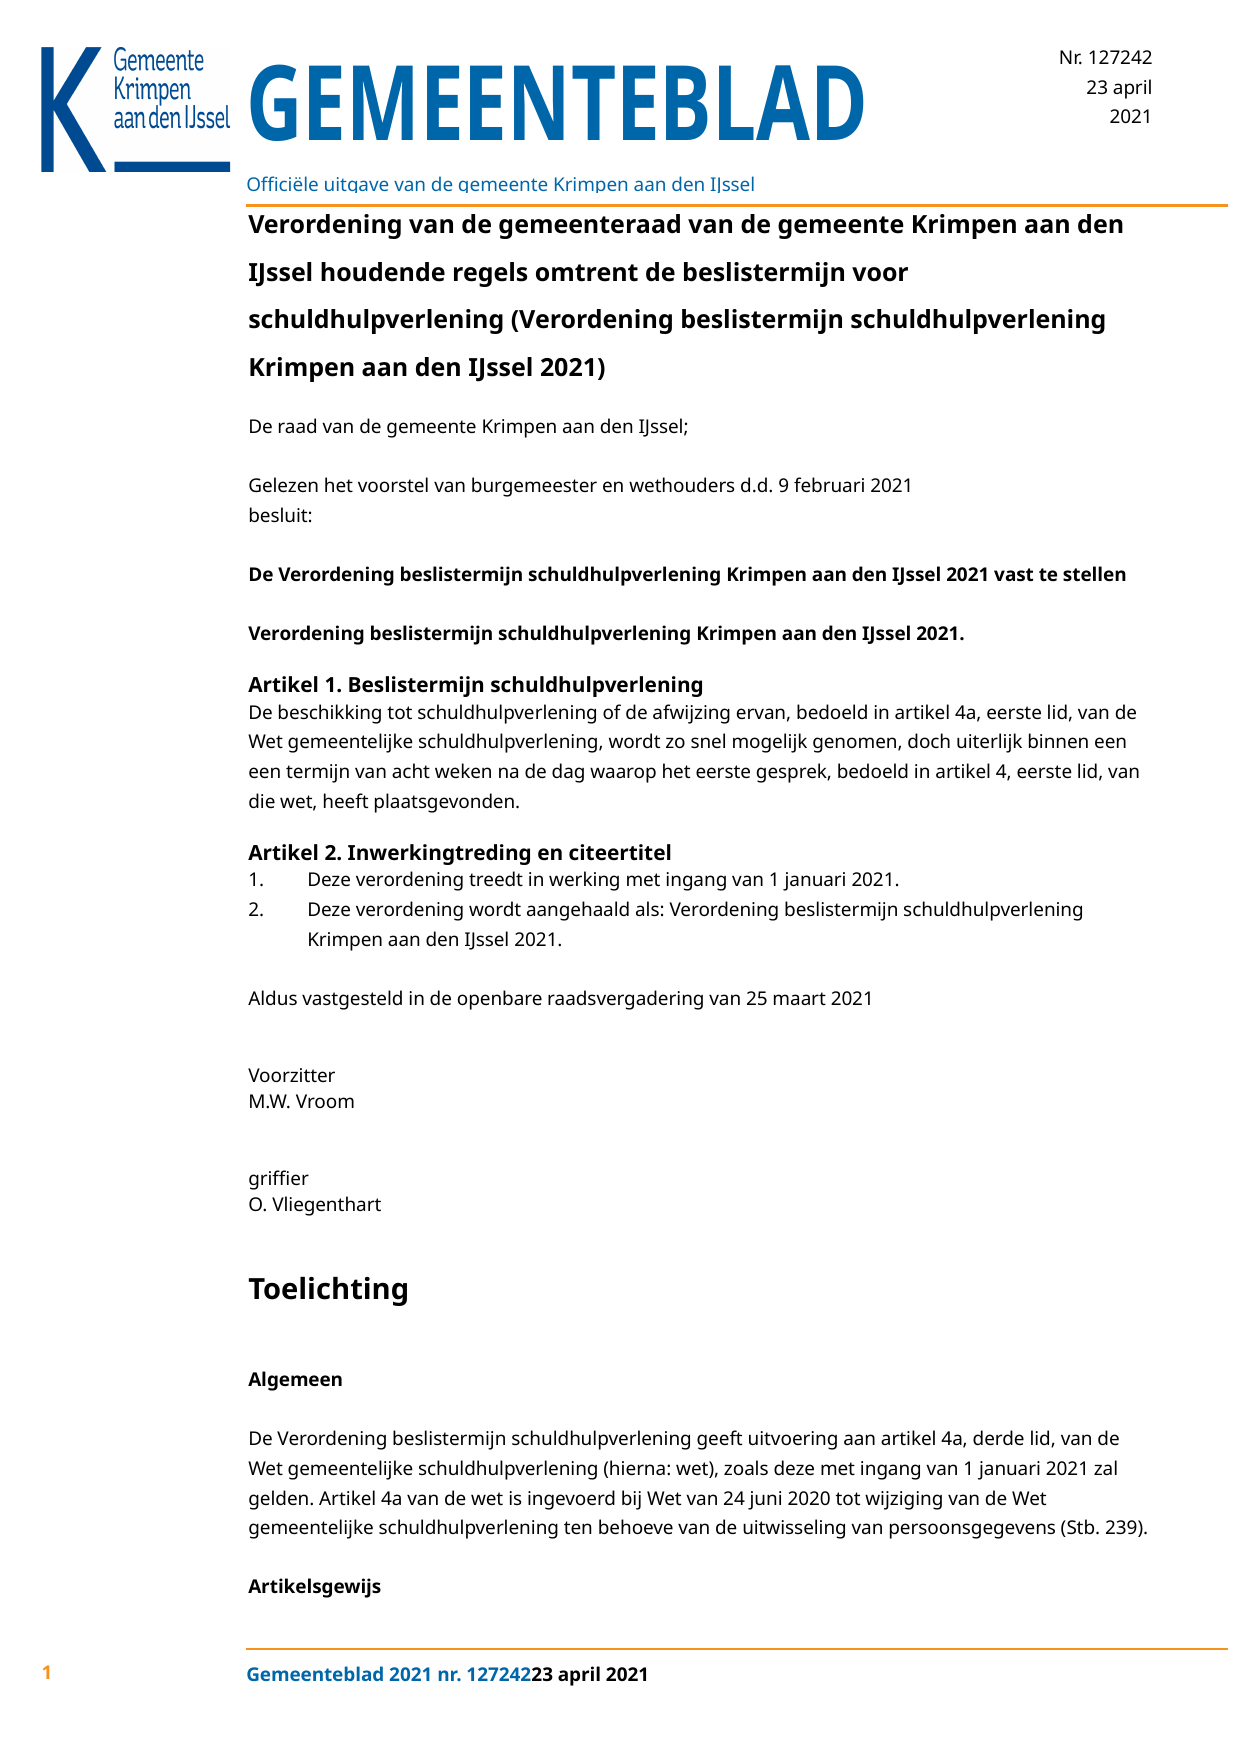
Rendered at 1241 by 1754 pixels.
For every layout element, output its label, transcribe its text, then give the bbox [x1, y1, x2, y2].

text besluit: [248, 502, 1152, 528]
text Artikel 1. Beslistermijn schuldhulpverlening [248, 671, 1152, 699]
text M.W. Vroom [248, 1088, 1152, 1114]
text De beschikking tot schuldhulpverlening of de afwijzing ervan, bedoeld in artikel 4a, eerste lid, van de Wet gemeentelijke schuldhulpverlening, wordt zo snel mogelijk genomen, doch uiterlijk binnen een een termijn van acht weken na de dag waarop het eerste gesprek, bedoeld in artikel 4, eerste lid, van die wet, heeft plaatsgevonden. [248, 699, 1152, 813]
text Algemeen [248, 1366, 1152, 1392]
text De Verordening beslistermijn schuldhulpverlening Krimpen aan den IJssel 2021 vast te stellen [248, 561, 1152, 587]
text griffier [248, 1165, 1152, 1191]
text Toelichting [248, 1268, 1152, 1308]
text De raad van de gemeente Krimpen aan den IJssel; [248, 413, 1152, 439]
list Deze verordening treedt in werking met ingang van 1 januari 2021. [248, 867, 1152, 892]
text Verordening beslistermijn schuldhulpverlening Krimpen aan den IJssel 2021. [248, 620, 1152, 646]
text Gelezen het voorstel van burgemeester en wethouders d.d. 9 februari 2021 [248, 472, 1152, 498]
text Verordening van de gemeenteraad van de gemeente Krimpen aan den IJssel houdende regels omtrent de beslistermijn voor schuldhulpverlening (Verordening beslistermijn schuldhulpverlening Krimpen aan den IJssel 2021) [248, 207, 1152, 384]
picture [41, 47, 231, 172]
text Artikelsgewijs [248, 1573, 1152, 1599]
text O. Vliegenthart [248, 1191, 1152, 1217]
text De Verordening beslistermijn schuldhulpverlening geeft uitvoering aan artikel 4a, derde lid, van de Wet gemeentelijke schuldhulpverlening (hierna: wet), zoals deze met ingang van 1 januari 2021 zal gelden. Artikel 4a van de wet is ingevoerd bij Wet van 24 juni 2020 tot wijziging van de Wet gemeentelijke schuldhulpverlening ten behoeve van de uitwisseling van persoonsgegevens (Stb. 239). [248, 1426, 1152, 1540]
text Artikel 2. Inwerkingtreding en citeertitel [248, 838, 1152, 867]
list Deze verordening wordt aangehaald als: Verordening beslistermijn schuldhulpverlening Krimpen aan den IJssel 2021. [248, 896, 1152, 952]
text Voorzitter [248, 1062, 1152, 1088]
text Aldus vastgesteld in de openbare raadsvergadering van 25 maart 2021 [248, 985, 1152, 1011]
